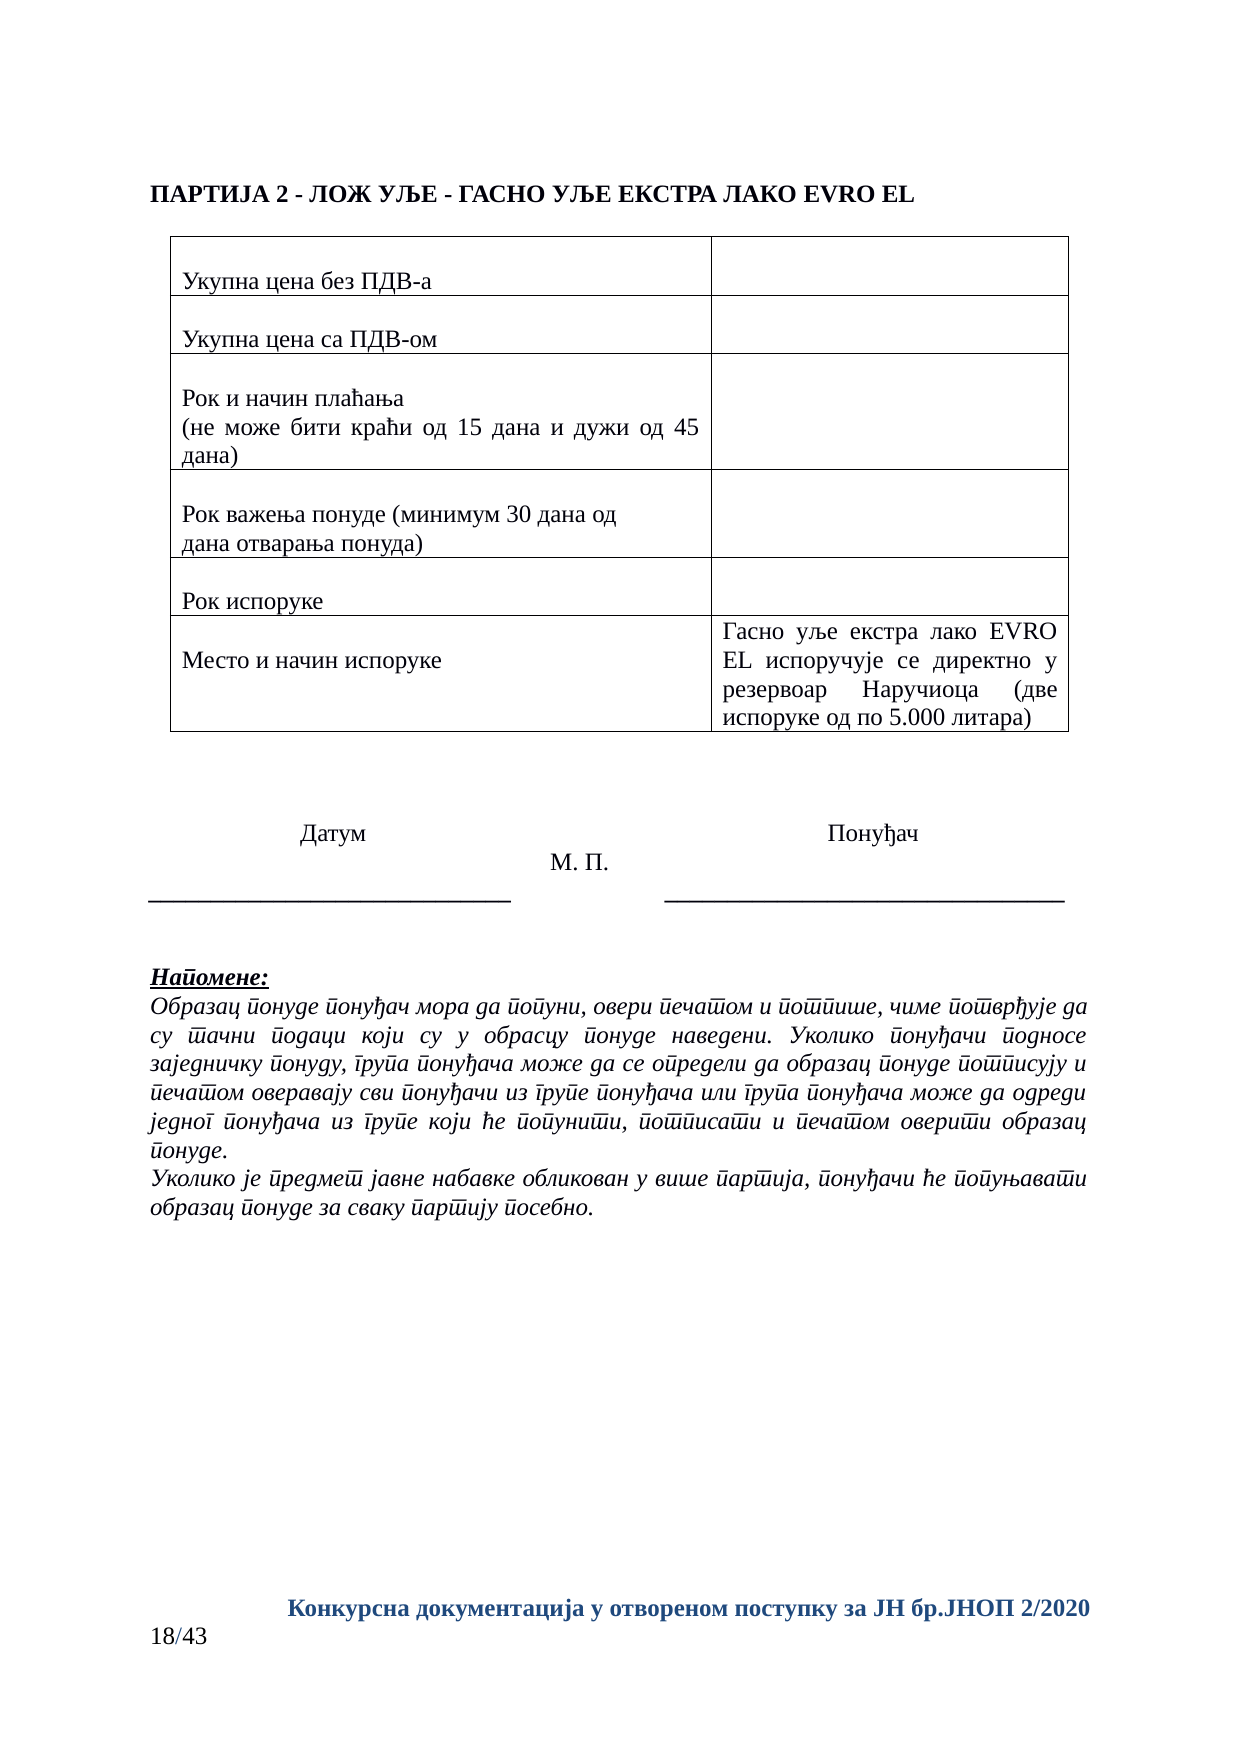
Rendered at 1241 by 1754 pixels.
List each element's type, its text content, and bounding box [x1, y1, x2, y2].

table_cell Укупна цена са ПДВ-ом [171, 296, 711, 353]
text Образац понуде понуђач мора да попуни, овери печатом и потпише, чиме потврђује да су тачни подаци који су у обрасцу понуде наведени. Уколико понуђачи подносе заједничку понуду, група понуђача може да се определи да образац понуде потписују и печатом оверавају сви понуђачи из групе понуђача или група понуђача може да одреди једног понуђача из групе који ће попунити, потписати и печатом оверити образац понуде. [150, 991, 1090, 1163]
text _____________________________ ________________________________ [150, 876, 1090, 905]
table_header Укупна цена без ПДВ-а [171, 237, 711, 295]
table_cell [712, 296, 1068, 353]
text Напомене: [150, 962, 1090, 991]
text М. П. [450, 847, 1090, 876]
table_cell [712, 354, 1068, 469]
table_header [712, 237, 1068, 295]
table_cell [712, 558, 1068, 615]
text Датум Понуђач [225, 818, 1090, 847]
table_cell Рок важења понуде (минимум 30 дана од дана отварања понуда) [171, 470, 711, 557]
table_cell Рок и начин плаћања (не може бити краћи од 15 дана и дужи од 45 дана) [171, 354, 711, 469]
table_cell Рок испоруке [171, 558, 711, 615]
table_cell Гасно уље екстра лако EVRO EL испоручује се директно у резервоар Наручиоца (две испоруке од по 5.000 литара) [712, 616, 1068, 731]
text Уколико је предмет јавне набавке обликован у више партија, понуђачи ће попуњавати образац понуде за сваку партију посебно. [150, 1163, 1090, 1221]
text ПАРТИЈА 2 - ЛОЖ УЉЕ - ГАСНО УЉЕ ЕКСТРА ЛАКО EVRO EL [150, 179, 1090, 207]
table_cell Место и начин испоруке [171, 616, 711, 731]
table_cell [712, 470, 1068, 557]
